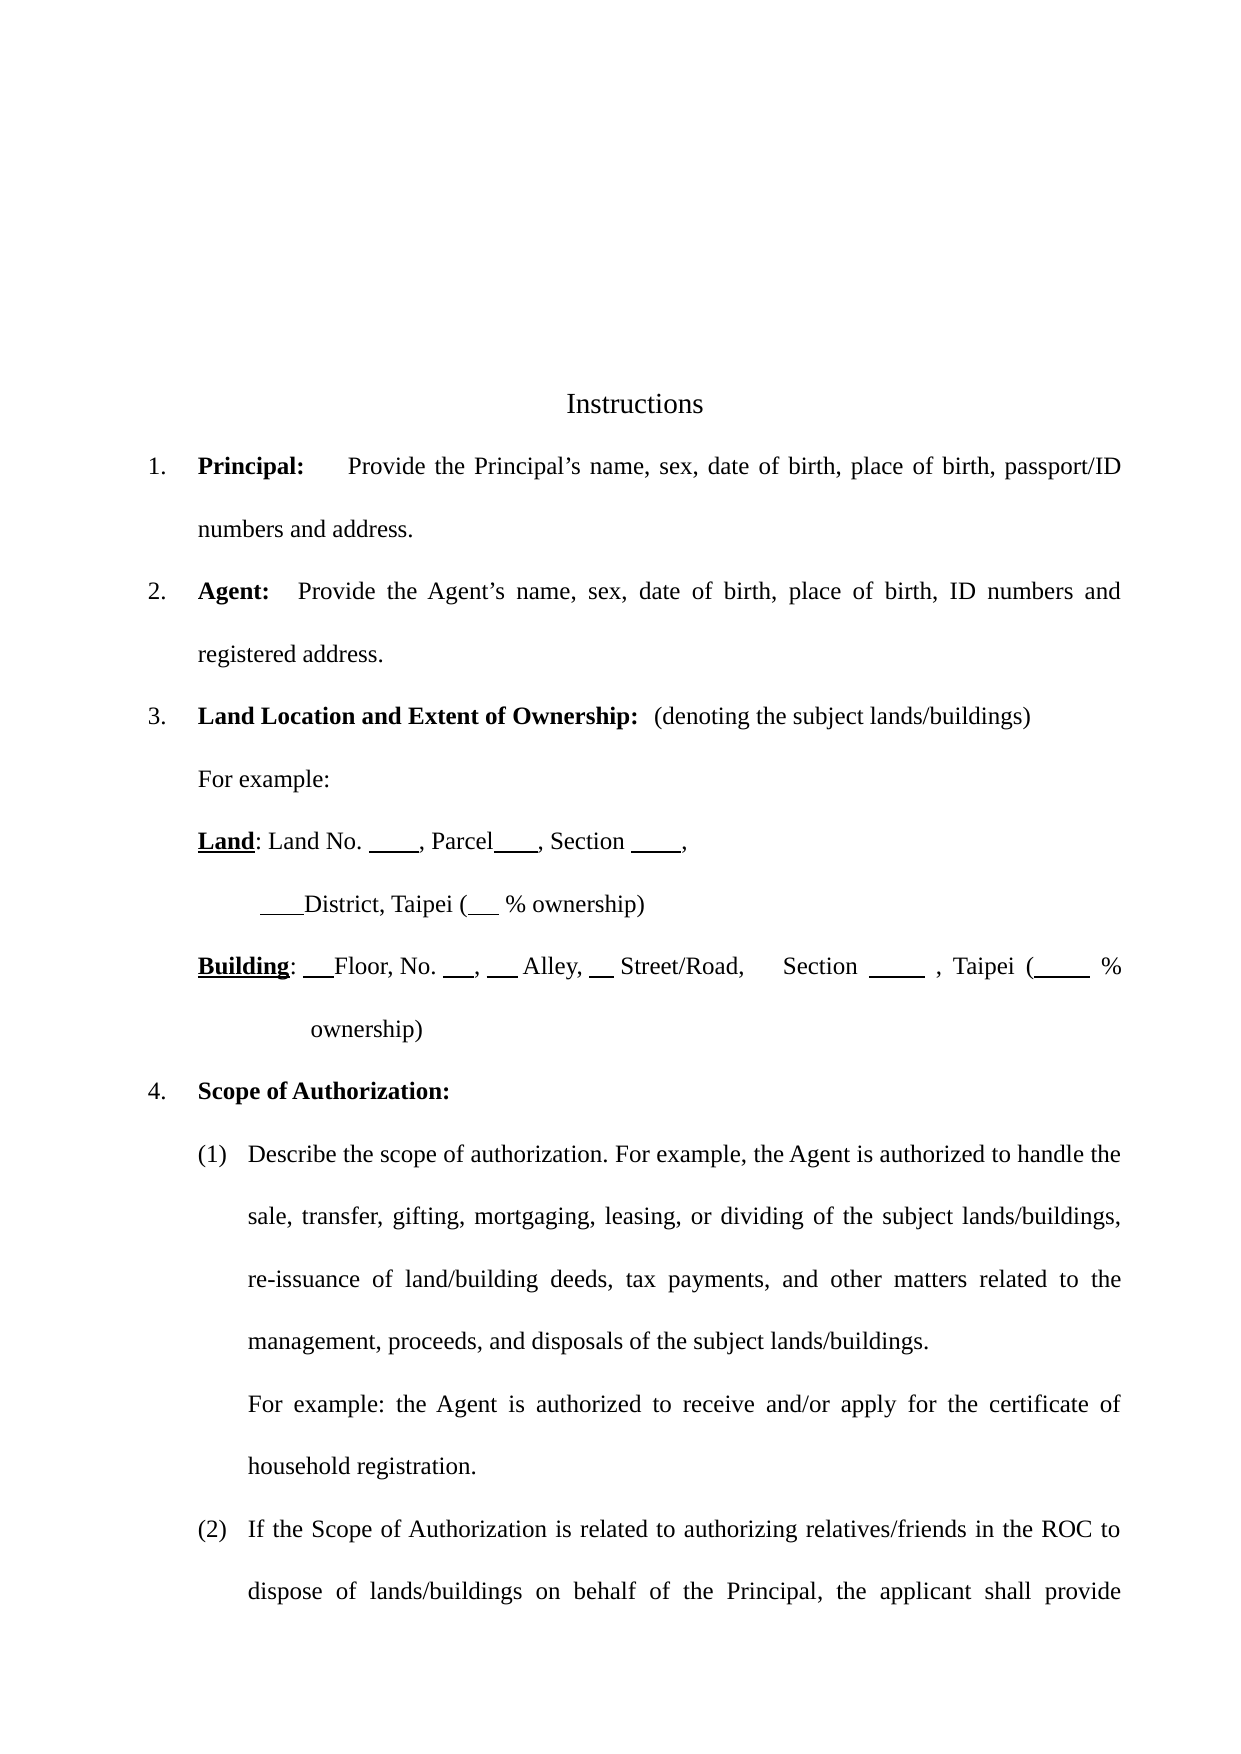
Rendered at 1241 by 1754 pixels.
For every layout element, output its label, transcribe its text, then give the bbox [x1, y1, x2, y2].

text District, Taipei ( % ownership) [198, 862, 1122, 924]
text For example: [198, 737, 1122, 799]
list Principal: Provide the Principal’s name, sex, date of birth, place of birth, passport/ID numbers and address. [148, 424, 1122, 549]
list Land Location and Extent of Ownership: (denoting the subject lands/buildings) [148, 674, 1122, 737]
text Land: Land No. , Parcel , Section , [198, 799, 1122, 862]
list Scope of Authorization: [148, 1049, 1122, 1112]
text Building: Floor, No. , Alley, Street/Road, Section , Taipei ( % ownership) [198, 924, 1122, 1049]
list Describe the scope of authorization. For example, the Agent is authorized to handle the sale, transfer, gifting, mortgaging, leasing, or dividing of the subject lands/buildings, re-issuance of land/building deeds, tax payments, and other matters related to the management, proceeds, and disposals of the subject lands/buildings. [198, 1112, 1122, 1362]
list If the Scope of Authorization is related to authorizing relatives/friends in the ROC to dispose of lands/buildings on behalf of the Principal, the applicant shall provide [198, 1487, 1122, 1612]
text Instructions [148, 362, 1122, 424]
text For example: the Agent is authorized to receive and/or apply for the certificate of household registration. [248, 1362, 1122, 1487]
list Agent: Provide the Agent’s name, sex, date of birth, place of birth, ID numbers and registered address. [148, 549, 1122, 674]
